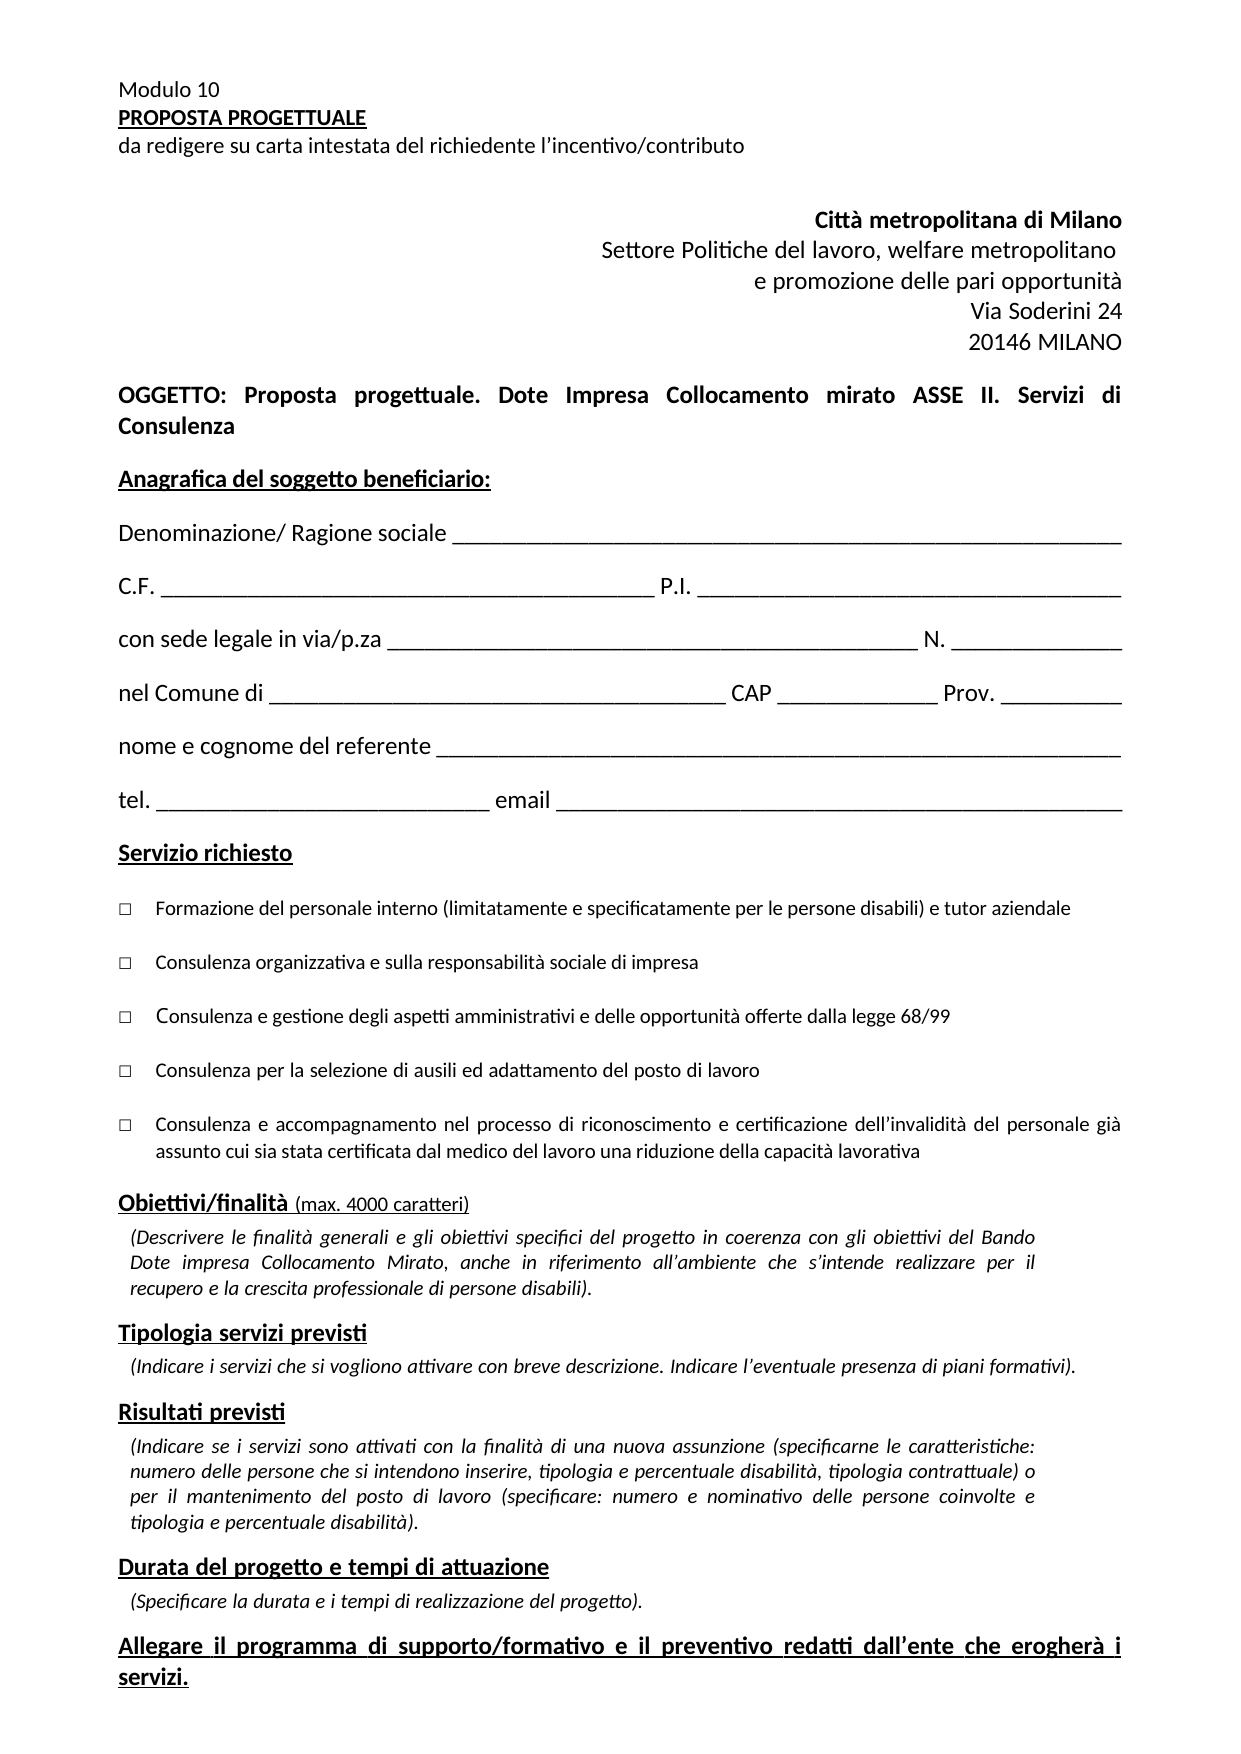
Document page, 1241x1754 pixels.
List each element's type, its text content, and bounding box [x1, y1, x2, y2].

text Durata del progetto e tempi di attuazione [118, 1551, 1122, 1582]
text Tipologia servizi previsti [118, 1317, 1122, 1347]
text (Indicare se i servizi sono attivati con la finalità di una nuova assunzione (specificarne le caratteristiche: numero delle persone che si intendono inserire, tipologia e percentuale disabilità, tipologia contrattuale) o per il mantenimento del posto di lavoro (specificare: numero e nominativo delle persone coinvolte e tipologia e percentuale disabilità). [130, 1433, 1036, 1534]
text C.F. ________________________________________ P.I. [118, 570, 1122, 601]
text Servizio richiesto [118, 837, 1122, 868]
text Risultati previsti [118, 1396, 1122, 1426]
text nome e cognome del referente [118, 730, 1122, 761]
list Consulenza organizzativa e sulla responsabilità sociale di impresa [118, 945, 1122, 976]
text Obiettivi/finalità (max. 4000 caratteri) [118, 1187, 1122, 1217]
text OGGETTO: Proposta progettuale. Dote Impresa Collocamento mirato ASSE II. Servizi di Consulenza [118, 379, 1122, 440]
text con sede legale in via/p.za ___________________________________________ N. [118, 623, 1122, 654]
text Allegare il programma di supporto/formativo e il preventivo redatti dall’ente che erogherà i servizi. [118, 1630, 1122, 1691]
text Città metropolitana di Milano Settore Politiche del lavoro, welfare metropolitano e promozione delle pari opportunità Via Soderini 24 20146 MILANO [118, 204, 1122, 356]
list Formazione del personale interno (limitatamente e specificatamente per le persone disabili) e tutor aziendale [118, 891, 1122, 922]
list Consulenza e gestione degli aspetti amministrativi e delle opportunità offerte dalla legge 68/99 [118, 999, 1122, 1030]
text tel. ___________________________ email [118, 784, 1122, 814]
text (Specificare la durata e i tempi di realizzazione del progetto). [130, 1588, 1122, 1613]
list Consulenza per la selezione di ausili ed adattamento del posto di lavoro [118, 1053, 1122, 1084]
text Denominazione/ Ragione sociale [118, 517, 1122, 547]
text nel Comune di _____________________________________ CAP _____________ Prov. [118, 677, 1122, 707]
list Consulenza e accompagnamento nel processo di riconoscimento e certificazione dell’invalidità del personale già assunto cui sia stata certificata dal medico del lavoro una riduzione della capacità lavorativa [118, 1107, 1122, 1164]
text (Descrivere le finalità generali e gli obiettivi specifici del progetto in coerenza con gli obiettivi del Bando Dote impresa Collocamento Mirato, anche in riferimento all’ambiente che s’intende realizzare per il recupero e la crescita professionale di persone disabili). [130, 1224, 1036, 1300]
text Anagrafica del soggetto beneficiario: [118, 463, 1122, 494]
text (Indicare i servizi che si vogliono attivare con breve descrizione. Indicare l’eventuale presenza di piani formativi). [130, 1354, 1122, 1379]
